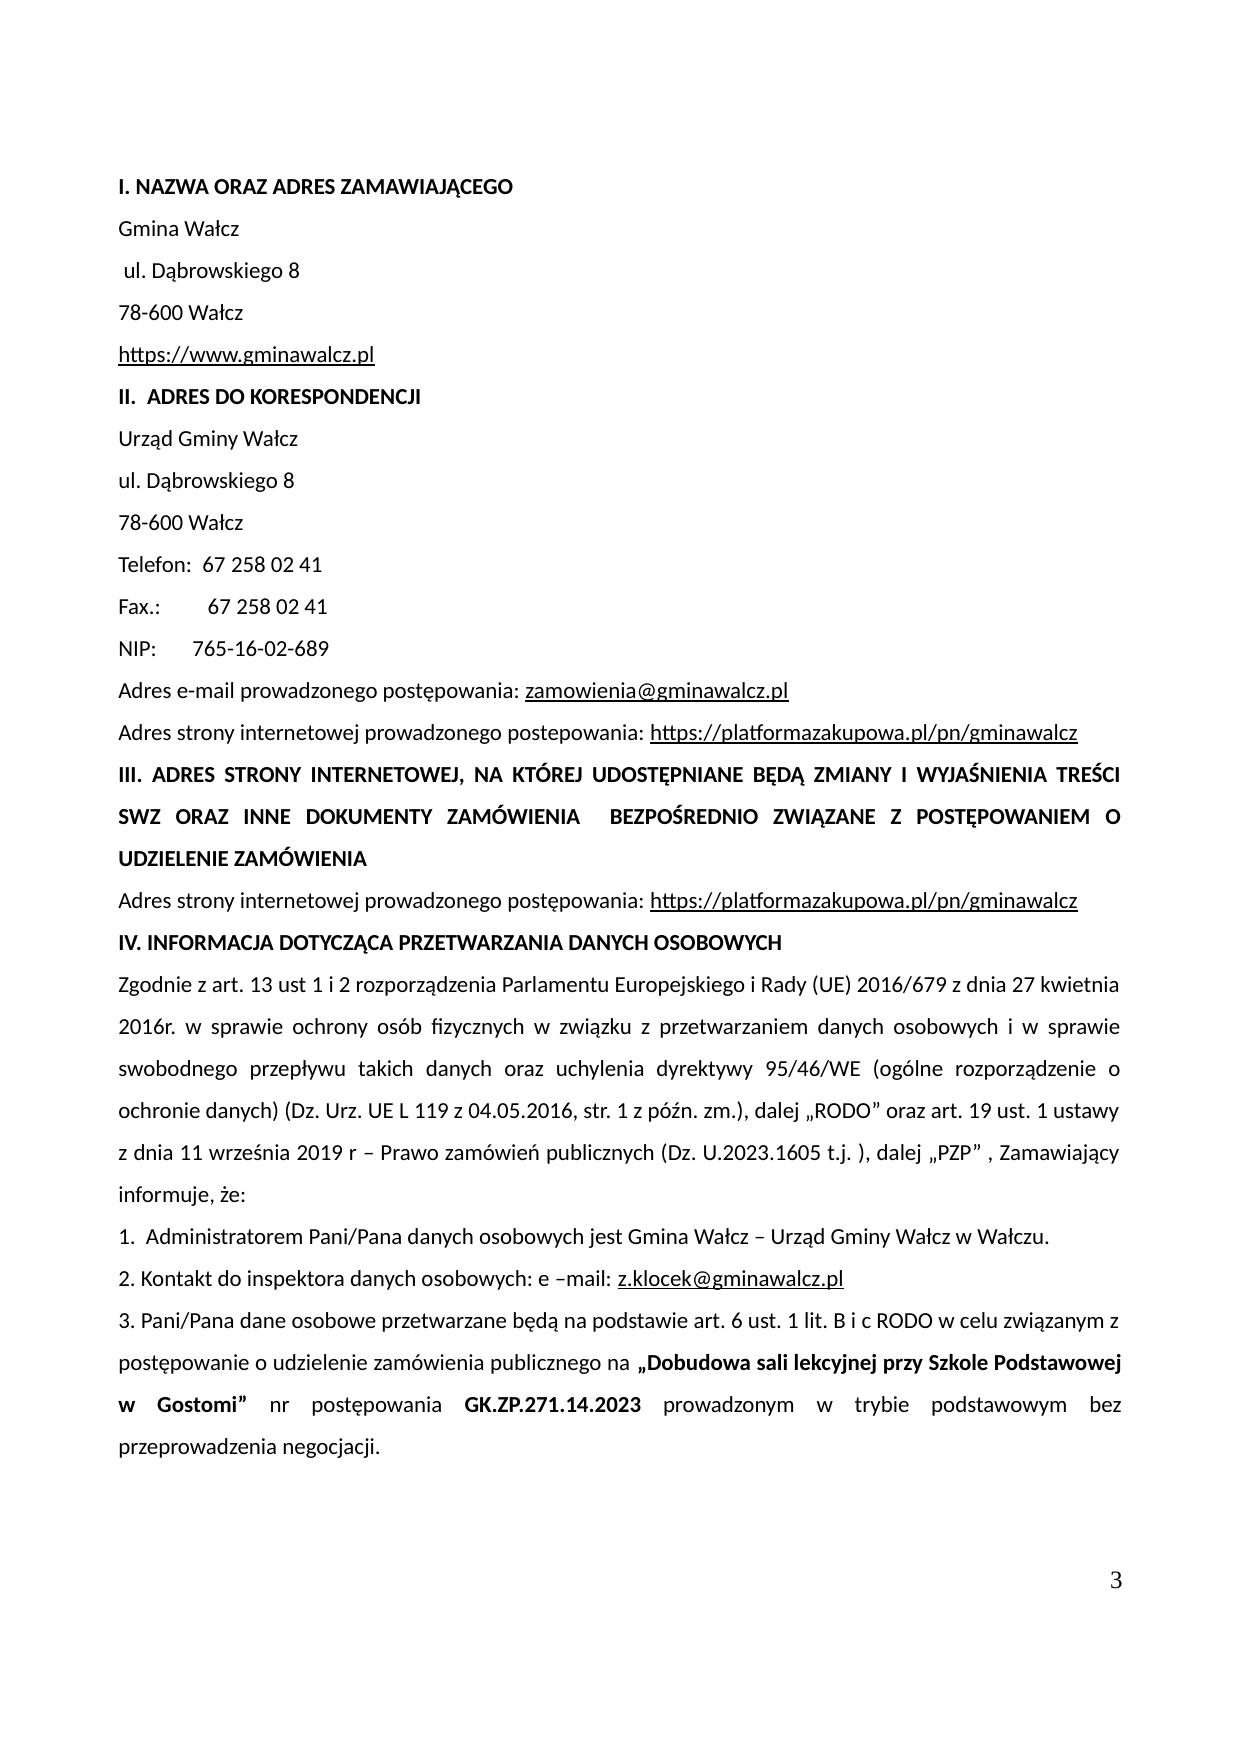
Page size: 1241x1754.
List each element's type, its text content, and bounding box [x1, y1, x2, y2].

text Fax.: 67 258 02 41 [118, 592, 1122, 620]
text 1. Administratorem Pani/Pana danych osobowych jest Gmina Wałcz – Urząd Gminy Wałcz w Wałczu. [118, 1222, 1122, 1250]
text Telefon: 67 258 02 41 [118, 550, 1122, 578]
text https://www.gminawalcz.pl [118, 340, 1122, 368]
text Adres strony internetowej prowadzonego postepowania: https://platformazakupowa.pl/pn/gminawalcz [118, 718, 1122, 746]
text I. NAZWA ORAZ ADRES ZAMAWIAJĄCEGO [118, 172, 1122, 201]
text NIP: 765-16-02-689 [118, 634, 1122, 662]
text Zgodnie z art. 13 ust 1 i 2 rozporządzenia Parlamentu Europejskiego i Rady (UE) 2016/679 z dnia 27 kwietnia 2016r. w sprawie ochrony osób fizycznych w związku z przetwarzaniem danych osobowych i w sprawie swobodnego przepływu takich danych oraz uchylenia dyrektywy 95/46/WE (ogólne rozporządzenie o ochronie danych) (Dz. Urz. UE L 119 z 04.05.2016, str. 1 z późn. zm.), dalej „RODO” oraz art. 19 ust. 1 ustawy z dnia 11 września 2019 r – Prawo zamówień publicznych (Dz. U.2023.1605 t.j. ), dalej „PZP” , Zamawiający informuje, że: [118, 970, 1122, 1208]
text ul. Dąbrowskiego 8 [118, 256, 1122, 284]
text Urząd Gminy Wałcz [118, 424, 1122, 452]
text II. ADRES DO KORESPONDENCJI [118, 382, 1122, 410]
text IV. INFORMACJA DOTYCZĄCA PRZETWARZANIA DANYCH OSOBOWYCH [118, 928, 1122, 956]
text 3. Pani/Pana dane osobowe przetwarzane będą na podstawie art. 6 ust. 1 lit. B i c RODO w celu związanym z postępowanie o udzielenie zamówienia publicznego na „Dobudowa sali lekcyjnej przy Szkole Podstawowej w Gostomi” nr postępowania GK.ZP.271.14.2023 prowadzonym w trybie podstawowym bez przeprowadzenia negocjacji. [118, 1306, 1122, 1460]
text Adres e-mail prowadzonego postępowania: zamowienia@gminawalcz.pl [118, 676, 1122, 704]
text 78-600 Wałcz [118, 508, 1122, 536]
text 78-600 Wałcz [118, 298, 1122, 326]
text III. ADRES STRONY INTERNETOWEJ, NA KTÓREJ UDOSTĘPNIANE BĘDĄ ZMIANY I WYJAŚNIENIA TREŚCI SWZ ORAZ INNE DOKUMENTY ZAMÓWIENIA BEZPOŚREDNIO ZWIĄZANE Z POSTĘPOWANIEM O UDZIELENIE ZAMÓWIENIA [118, 760, 1122, 872]
text Gmina Wałcz [118, 214, 1122, 242]
text ul. Dąbrowskiego 8 [118, 466, 1122, 494]
text 2. Kontakt do inspektora danych osobowych: e –mail: z.klocek@gminawalcz.pl [118, 1264, 1122, 1292]
text Adres strony internetowej prowadzonego postępowania: https://platformazakupowa.pl/pn/gminawalcz [118, 886, 1122, 914]
